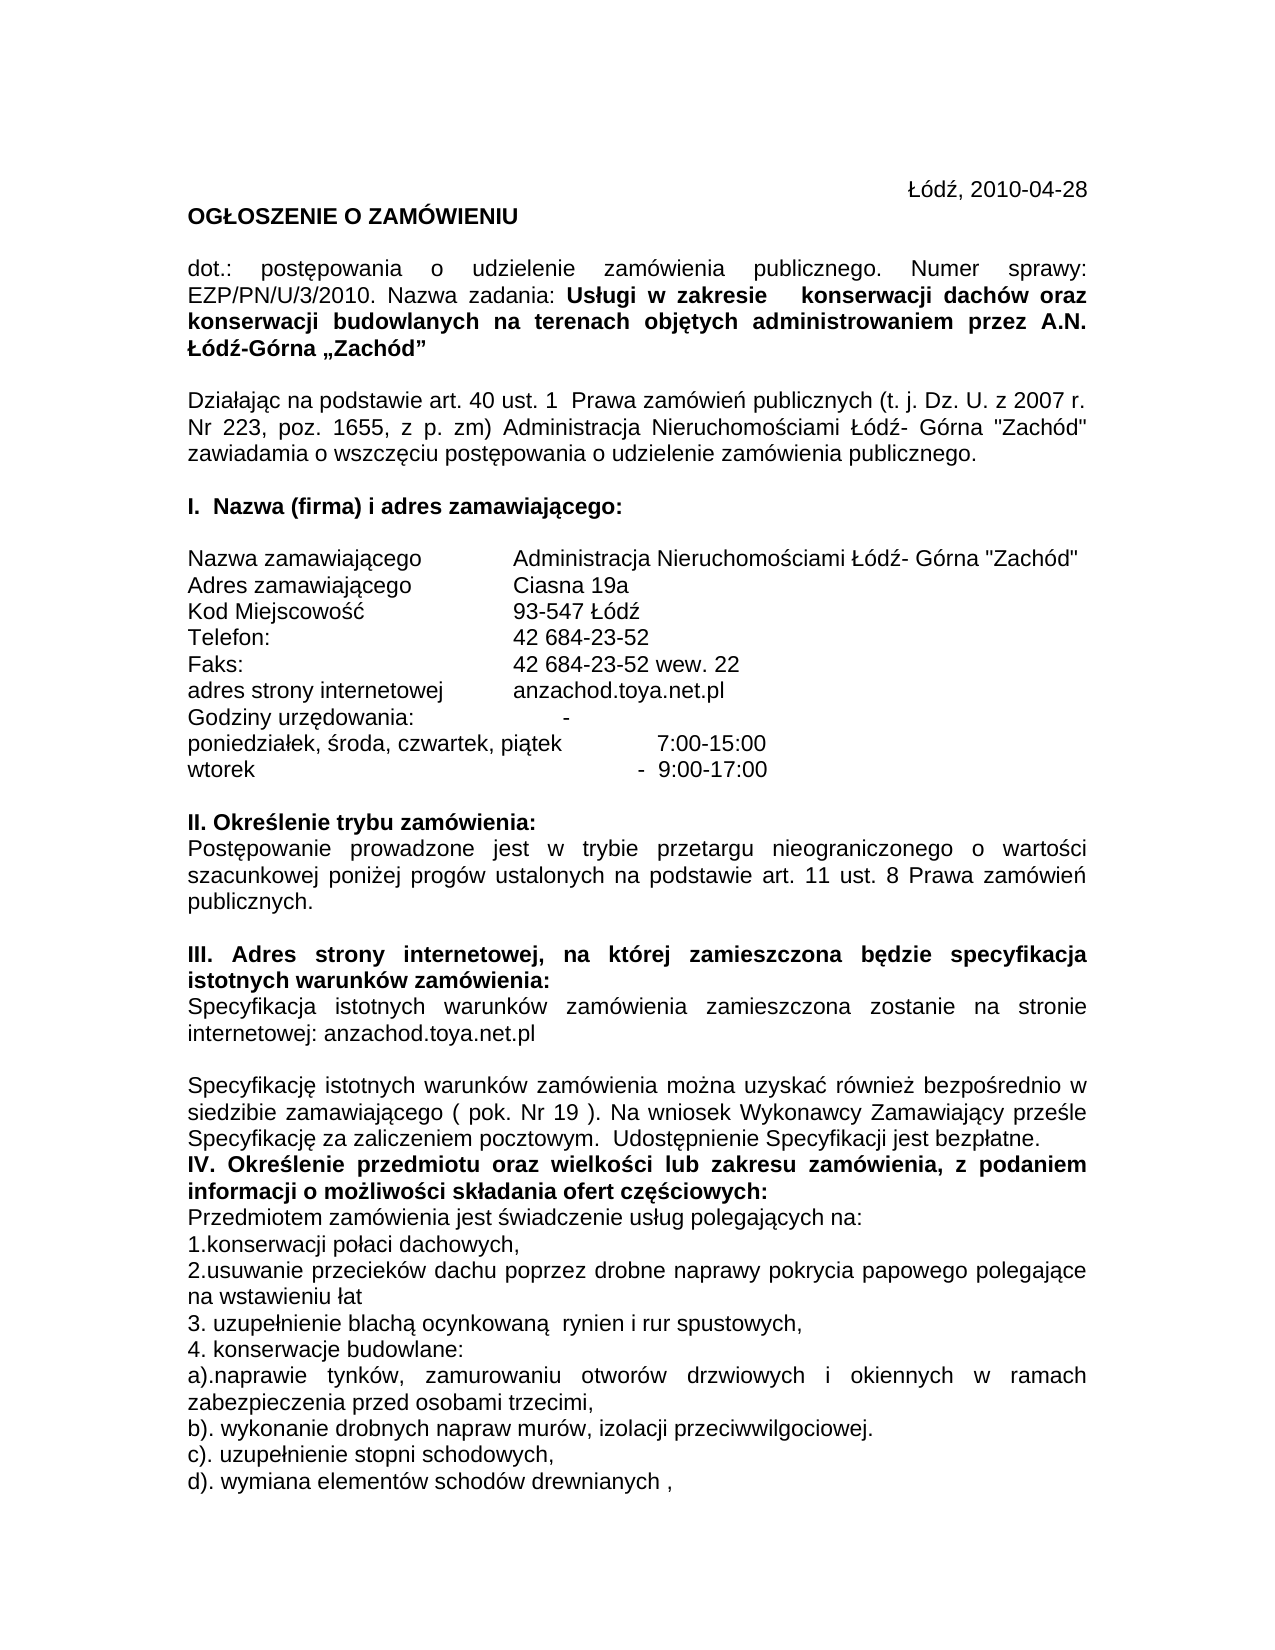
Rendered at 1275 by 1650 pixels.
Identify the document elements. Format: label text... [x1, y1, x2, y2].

text III. Adres strony internetowej, na której zamieszczona będzie specyfikacja istotnych warunków zamówienia: [187, 941, 1087, 993]
text OGŁOSZENIE O ZAMÓWIENIU [187, 203, 1087, 229]
text wtorek - 9:00-17:00 [187, 756, 1087, 782]
text poniedziałek, środa, czwartek, piątek 7:00-15:00 [187, 730, 1087, 756]
text Przedmiotem zamówienia jest świadczenie usług polegających na: [187, 1204, 1087, 1231]
text 4. konserwacje budowlane: [187, 1336, 1087, 1362]
text Specyfikacja istotnych warunków zamówienia zamieszczona zostanie na stronie internetowej: anzachod.toya.net.pl [187, 993, 1087, 1046]
text 3. uzupełnienie blachą ocynkowaną rynien i rur spustowych, [187, 1309, 1087, 1336]
text Kod Miejscowość 93-547 Łódź [187, 598, 1087, 624]
text Adres zamawiającego Ciasna 19a [187, 572, 1087, 598]
text Telefon: 42 684-23-52 [187, 624, 1087, 651]
text dot.: postępowania o udzielenie zamówienia publicznego. Numer sprawy: EZP/PN/U/3/2010. Nazwa zadania: Usługi w zakresie konserwacji dachów oraz konserwacji budowlanych na terenach objętych administrowaniem przez A.N. Łódź-Górna „Zachód” [187, 255, 1087, 361]
text adres strony internetowej anzachod.toya.net.pl [187, 677, 1087, 703]
text Postępowanie prowadzone jest w trybie przetargu nieograniczonego o wartości szacunkowej poniżej progów ustalonych na podstawie art. 11 ust. 8 Prawa zamówień publicznych. [187, 835, 1087, 914]
text d). wymiana elementów schodów drewnianych , [187, 1468, 1087, 1494]
text Działając na podstawie art. 40 ust. 1 Prawa zamówień publicznych (t. j. Dz. U. z 2007 r. Nr 223, poz. 1655, z p. zm) Administracja Nieruchomościami Łódź- Górna "Zachód" zawiadamia o wszczęciu postępowania o udzielenie zamówienia publicznego. [187, 387, 1087, 466]
text Łódź, 2010-04-28 [187, 176, 1087, 203]
text b). wykonanie drobnych napraw murów, izolacji przeciwwilgociowej. [187, 1415, 1087, 1441]
text I. Nazwa (firma) i adres zamawiającego: [187, 493, 1087, 519]
text Specyfikację istotnych warunków zamówienia można uzyskać również bezpośrednio w siedzibie zamawiającego ( pok. Nr 19 ). Na wniosek Wykonawcy Zamawiający prześle Specyfikację za zaliczeniem pocztowym. Udostępnienie Specyfikacji jest bezpłatne. [187, 1072, 1087, 1151]
text Nazwa zamawiającego Administracja Nieruchomościami Łódź- Górna "Zachód" [187, 545, 1087, 572]
text 2.usuwanie przecieków dachu poprzez drobne naprawy pokrycia papowego polegające na wstawieniu łat [187, 1257, 1087, 1309]
text Faks: 42 684-23-52 wew. 22 [187, 651, 1087, 677]
text a).naprawie tynków, zamurowaniu otworów drzwiowych i okiennych w ramach zabezpieczenia przed osobami trzecimi, [187, 1362, 1087, 1415]
text IV. Określenie przedmiotu oraz wielkości lub zakresu zamówienia, z podaniem informacji o możliwości składania ofert częściowych: [187, 1151, 1087, 1204]
text Godziny urzędowania: - [187, 703, 1087, 730]
text 1.konserwacji połaci dachowych, [187, 1231, 1087, 1257]
text c). uzupełnienie stopni schodowych, [187, 1441, 1087, 1468]
text II. Określenie trybu zamówienia: [187, 809, 1087, 835]
